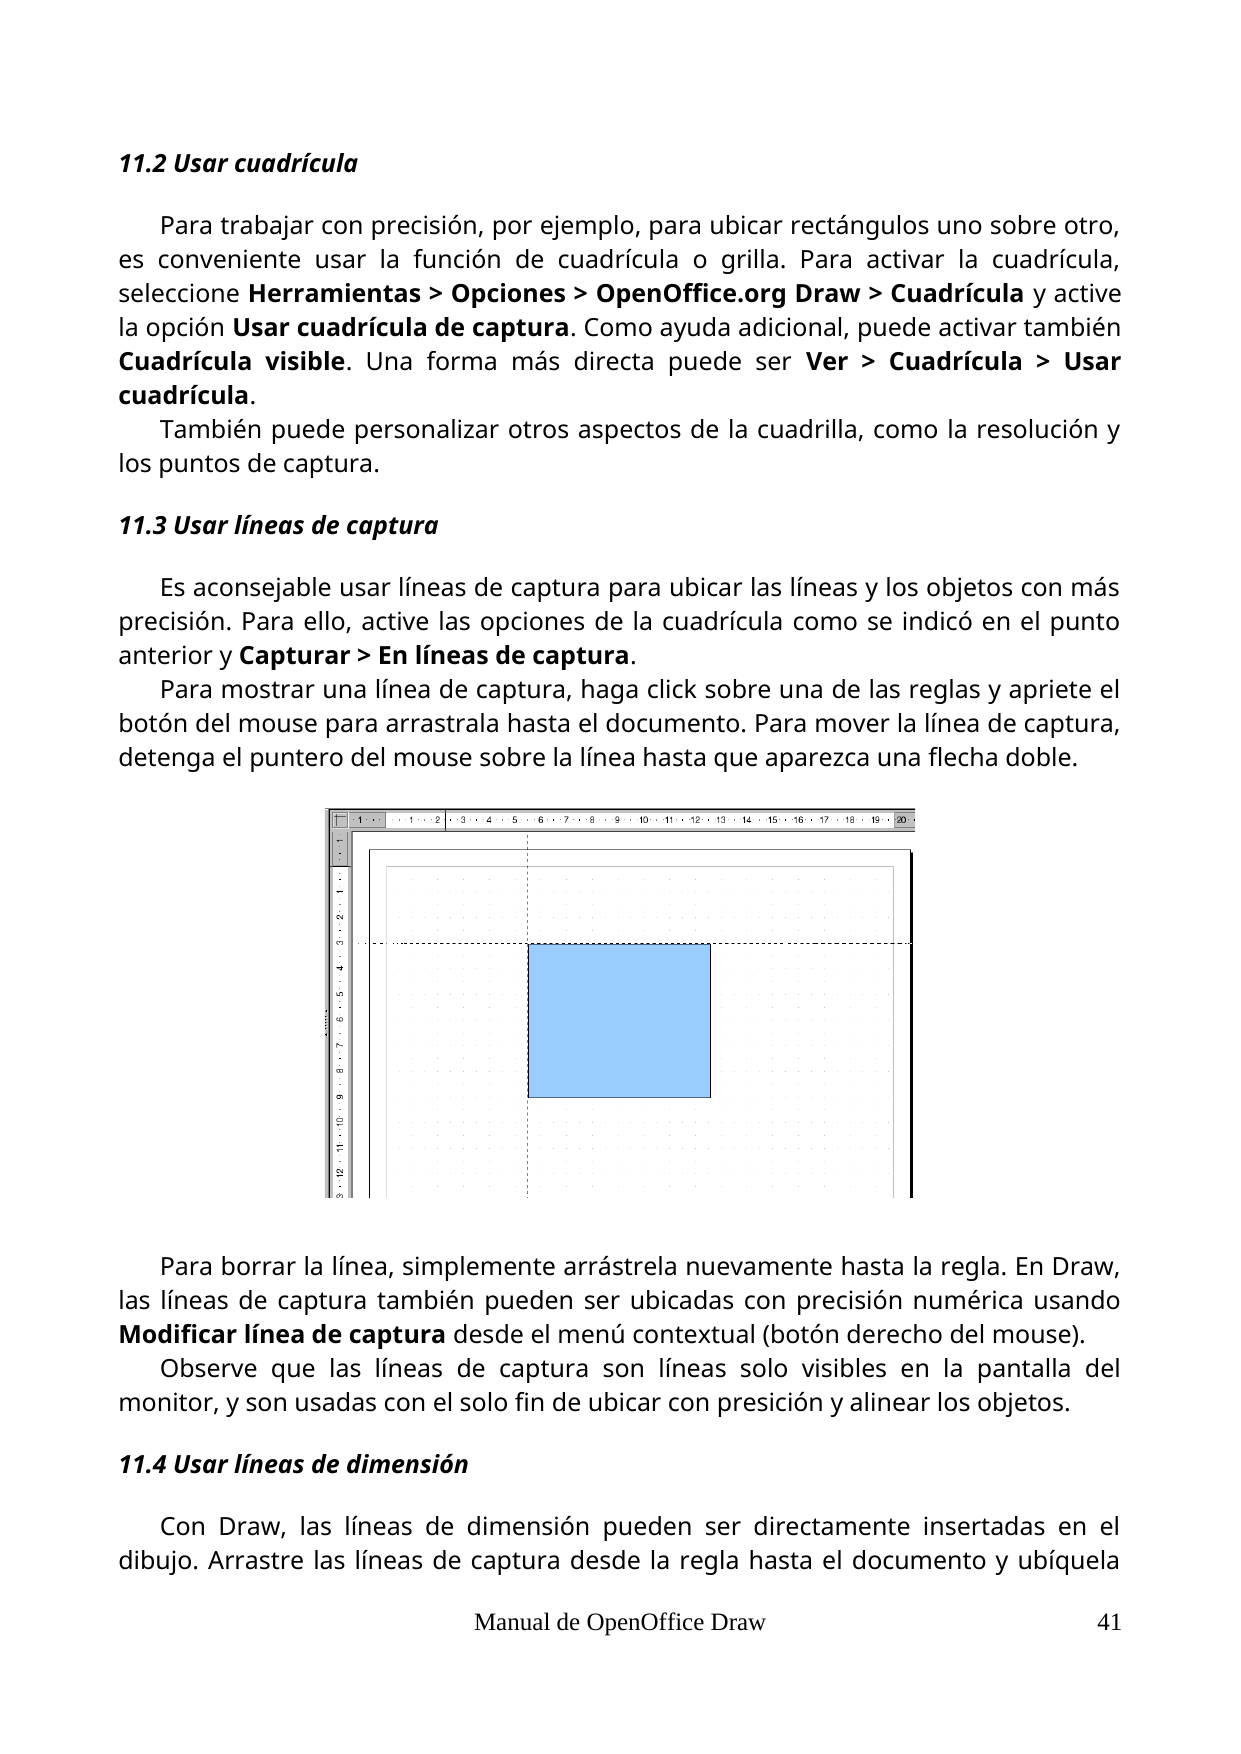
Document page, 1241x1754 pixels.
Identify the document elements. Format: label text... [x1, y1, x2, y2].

text Con Draw, las líneas de dimensión pueden ser directamente insertadas en el dibujo. Arrastre las líneas de captura desde la regla hasta el documento y ubíquela [118, 1508, 1122, 1577]
text Observe que las líneas de captura son líneas solo visibles en la pantalla del monitor, y son usadas con el solo fin de ubicar con presición y alinear los objetos. [118, 1351, 1122, 1419]
text Para mostrar una línea de captura, haga click sobre una de las reglas y apriete el botón del mouse para arrastrala hasta el documento. Para mover la línea de captura, detenga el puntero del mouse sobre la línea hasta que aparezca una flecha doble. [118, 672, 1122, 774]
text 11.4 Usar líneas de dimensión [118, 1447, 1122, 1481]
picture [324, 808, 916, 1198]
text 11.3 Usar líneas de captura [118, 508, 1122, 542]
text Para trabajar con precisión, por ejemplo, para ubicar rectángulos uno sobre otro, es conveniente usar la función de cuadrícula o grilla. Para activar la cuadrícula, seleccione Herramientas > Opciones > OpenOffice.org Draw > Cuadrícula y active la opción Usar cuadrícula de captura. Como ayuda adicional, puede activar también Cuadrícula visible. Una forma más directa puede ser Ver > Cuadrícula > Usar cuadrícula. [118, 208, 1122, 412]
text 11.2 Usar cuadrícula [118, 146, 1122, 180]
text Para borrar la línea, simplemente arrástrela nuevamente hasta la regla. En Draw, las líneas de captura también pueden ser ubicadas con precisión numérica usando Modificar línea de captura desde el menú contextual (botón derecho del mouse). [118, 1249, 1122, 1351]
text Es aconsejable usar líneas de captura para ubicar las líneas y los objetos con más precisión. Para ello, active las opciones de la cuadrícula como se indicó en el punto anterior y Capturar > En líneas de captura. [118, 569, 1122, 672]
text También puede personalizar otros aspectos de la cuadrilla, como la resolución y los puntos de captura. [118, 412, 1122, 480]
